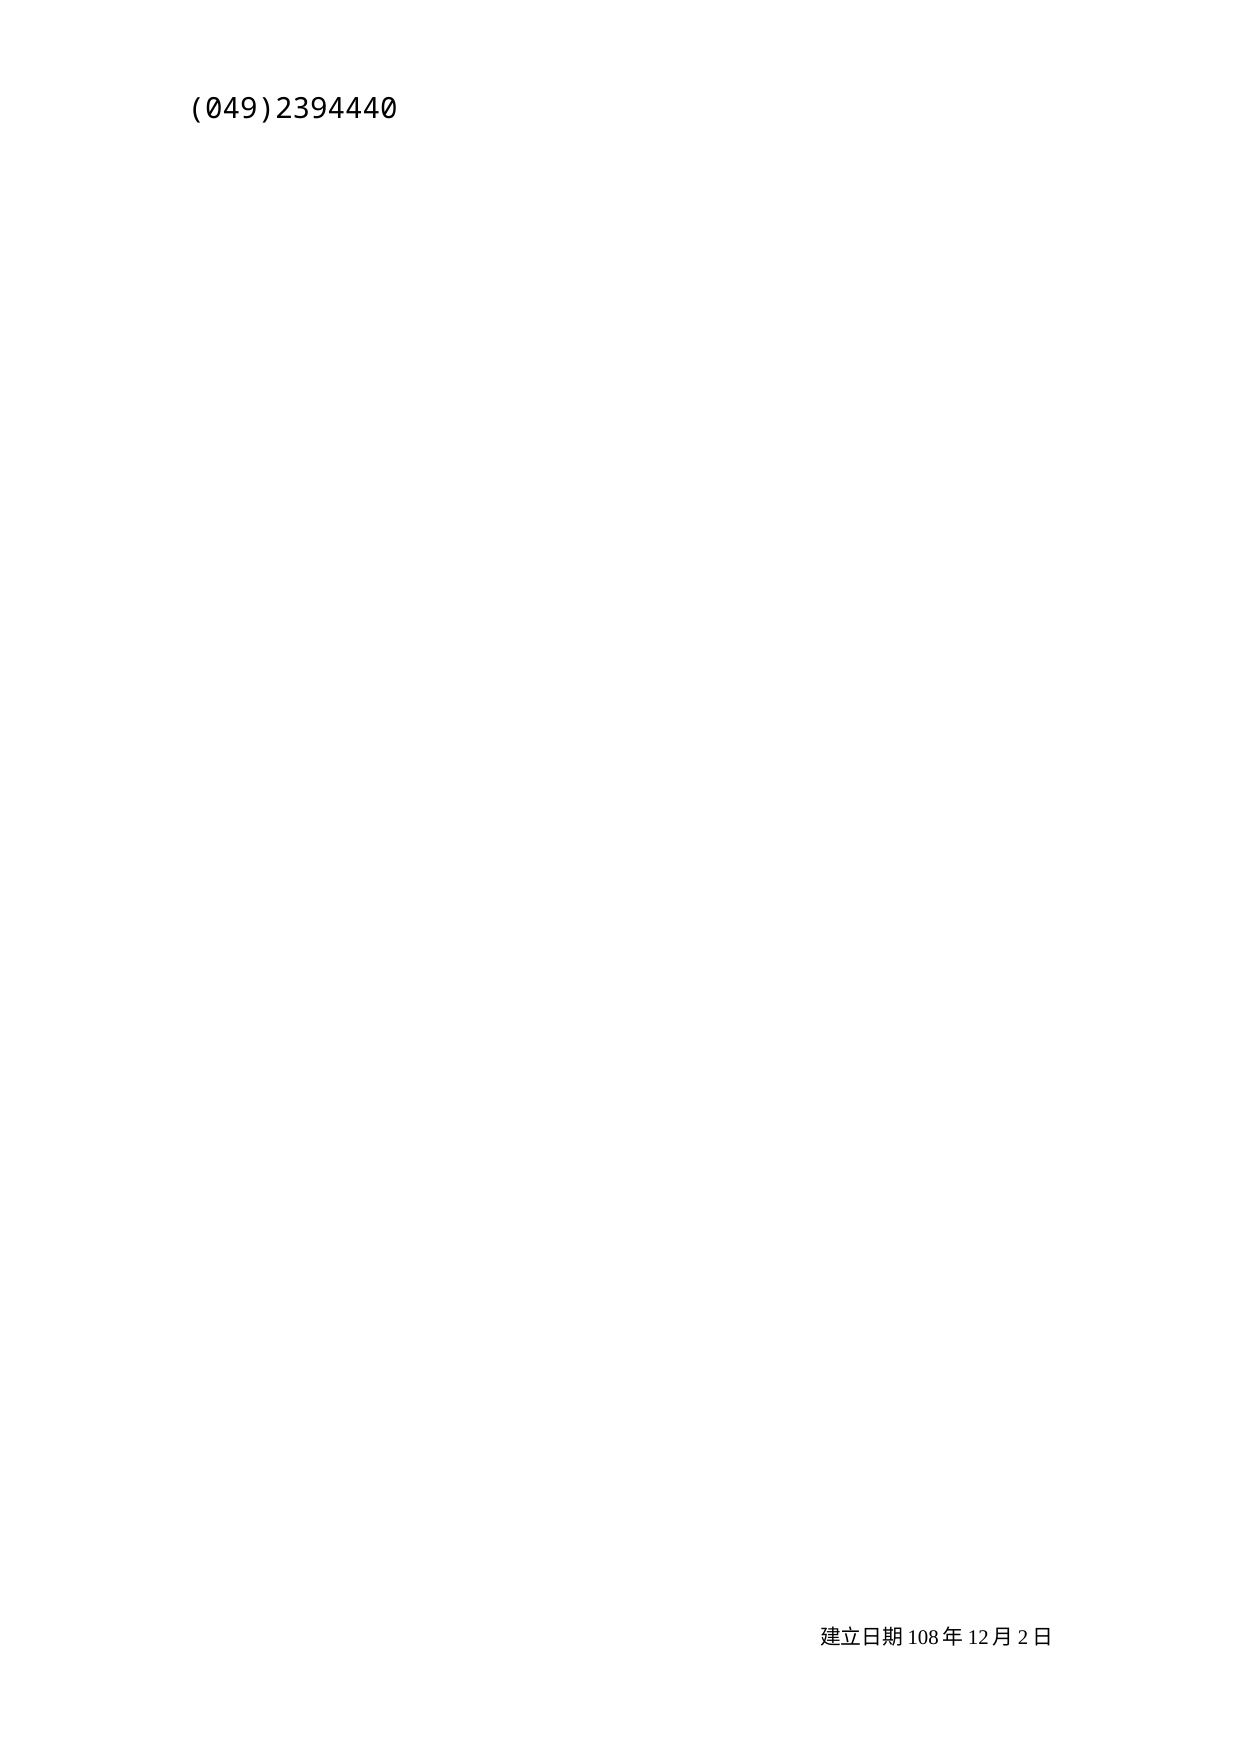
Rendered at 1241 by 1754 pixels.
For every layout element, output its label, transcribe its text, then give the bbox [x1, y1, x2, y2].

text (049)2394440 [187, 75, 1053, 129]
